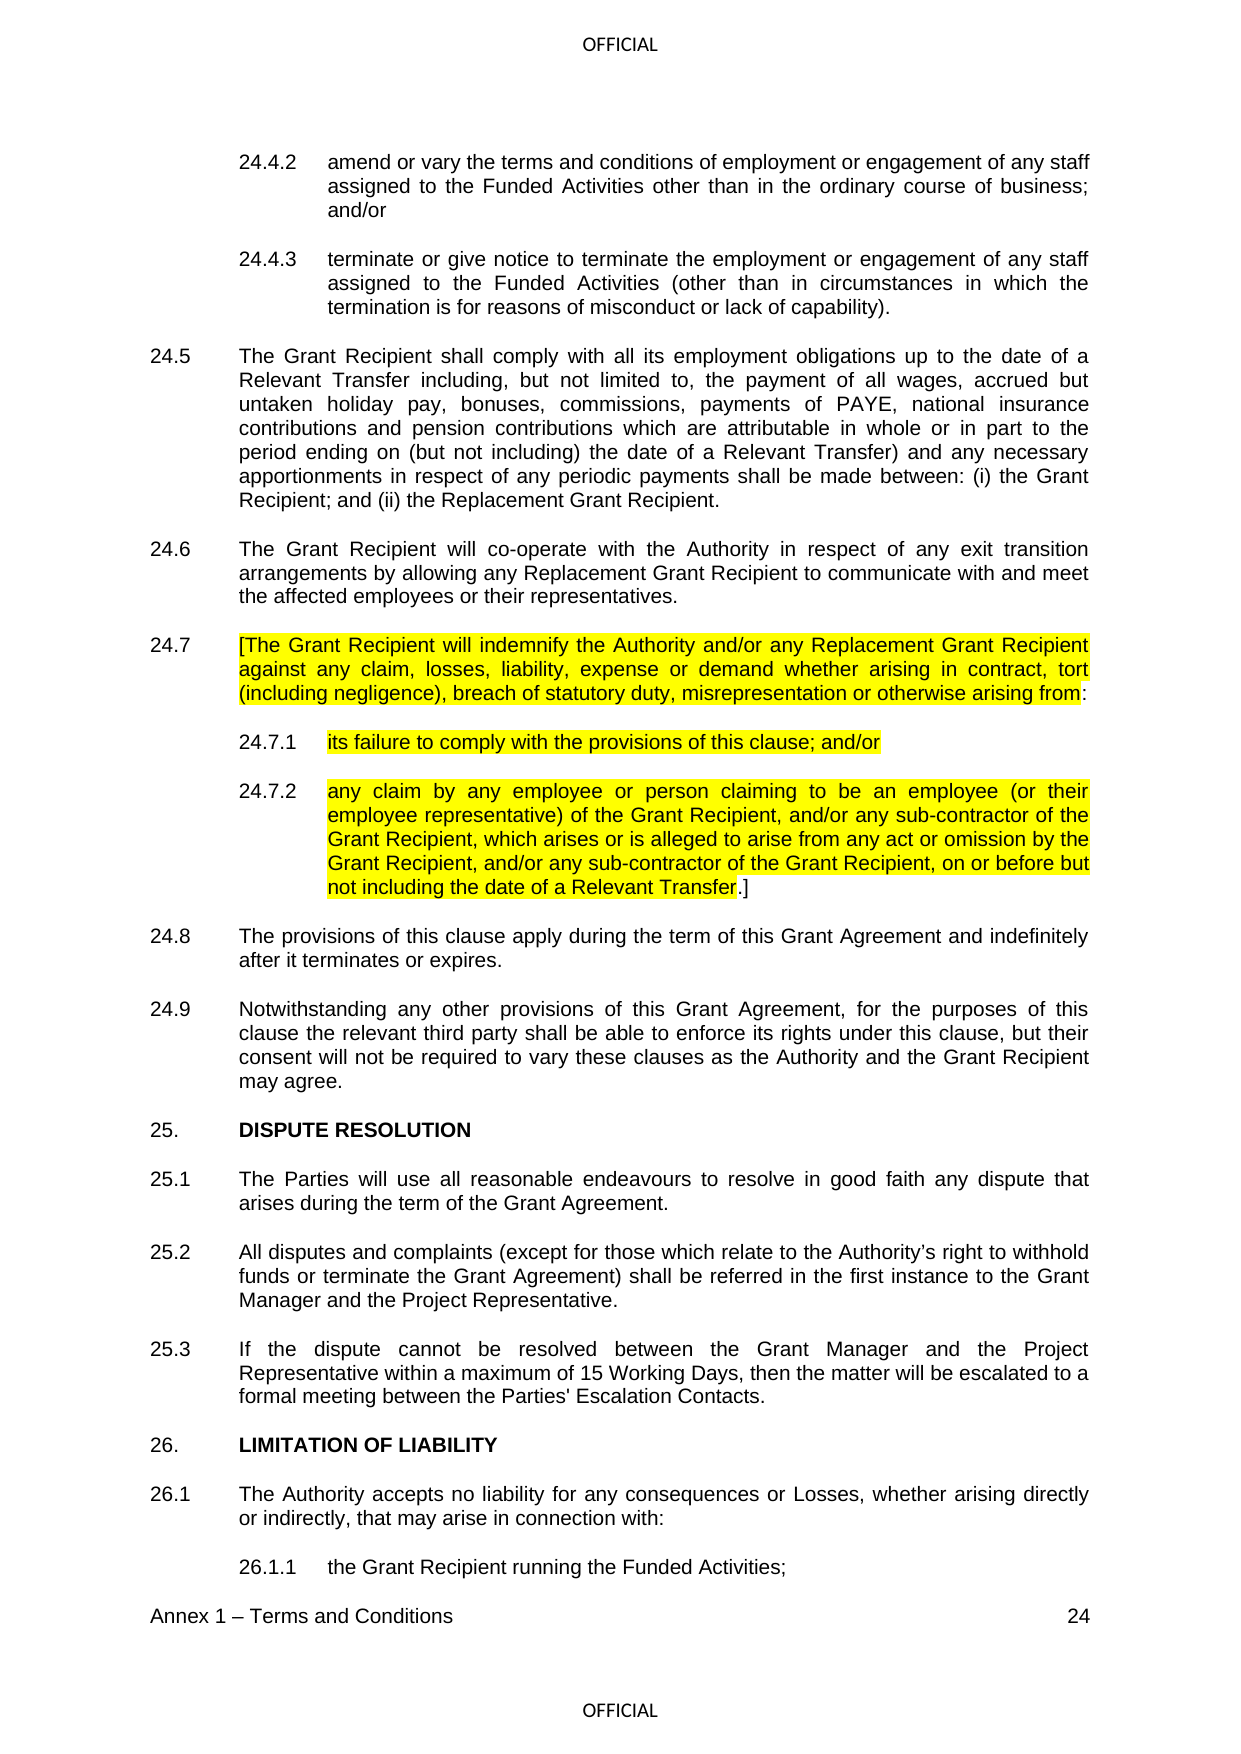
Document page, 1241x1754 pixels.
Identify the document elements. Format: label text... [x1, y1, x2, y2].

list any claim by any employee or person claiming to be an employee (or their employee representative) of the Grant Recipient, and/or any sub-contractor of the Grant Recipient, which arises or is alleged to arise from any act or omission by the Grant Recipient, and/or any sub-contractor of the Grant Recipient, on or before but not including the date of a Relevant Transfer.] [239, 779, 1090, 899]
list All disputes and complaints (except for those which relate to the Authority’s right to withhold funds or terminate the Grant Agreement) shall be referred in the first instance to the Grant Manager and the Project Representative. [150, 1239, 1090, 1311]
list its failure to comply with the provisions of this clause; and/or [239, 730, 1090, 754]
list the Grant Recipient running the Funded Activities; [239, 1555, 1090, 1579]
list The Grant Recipient shall comply with all its employment obligations up to the date of a Relevant Transfer including, but not limited to, the payment of all wages, accrued but untaken holiday pay, bonuses, commissions, payments of PAYE, national insurance contributions and pension contributions which are attributable in whole or in part to the period ending on (but not including) the date of a Relevant Transfer) and any necessary apportionments in respect of any periodic payments shall be made between: (i) the Grant Recipient; and (ii) the Replacement Grant Recipient. [150, 344, 1090, 511]
list If the dispute cannot be resolved between the Grant Manager and the Project Representative within a maximum of 15 Working Days, then the matter will be escalated to a formal meeting between the Parties' Escalation Contacts. [150, 1336, 1090, 1408]
list amend or vary the terms and conditions of employment or engagement of any staff assigned to the Funded Activities other than in the ordinary course of business; and/or [239, 150, 1090, 222]
list The provisions of this clause apply during the term of this Grant Agreement and indefinitely after it terminates or expires. [150, 924, 1090, 972]
list [The Grant Recipient will indemnify the Authority and/or any Replacement Grant Recipient against any claim, losses, liability, expense or demand whether arising in contract, tort (including negligence), breach of statutory duty, misrepresentation or otherwise arising from: [150, 633, 1090, 705]
list Notwithstanding any other provisions of this Grant Agreement, for the purposes of this clause the relevant third party shall be able to enforce its rights under this clause, but their consent will not be required to vary these clauses as the Authority and the Grant Recipient may agree. [150, 997, 1090, 1093]
list The Parties will use all reasonable endeavours to resolve in good faith any dispute that arises during the term of the Grant Agreement. [150, 1167, 1090, 1214]
list The Authority accepts no liability for any consequences or Losses, whether arising directly or indirectly, that may arise in connection with: [150, 1482, 1090, 1530]
list The Grant Recipient will co-operate with the Authority in respect of any exit transition arrangements by allowing any Replacement Grant Recipient to communicate with and meet the affected employees or their representatives. [150, 536, 1090, 608]
list DISPUTE RESOLUTION [150, 1118, 1090, 1142]
list terminate or give notice to terminate the employment or engagement of any staff assigned to the Funded Activities (other than in circumstances in which the termination is for reasons of misconduct or lack of capability). [239, 247, 1090, 319]
list LIMITATION OF LIABILITY [150, 1433, 1090, 1457]
